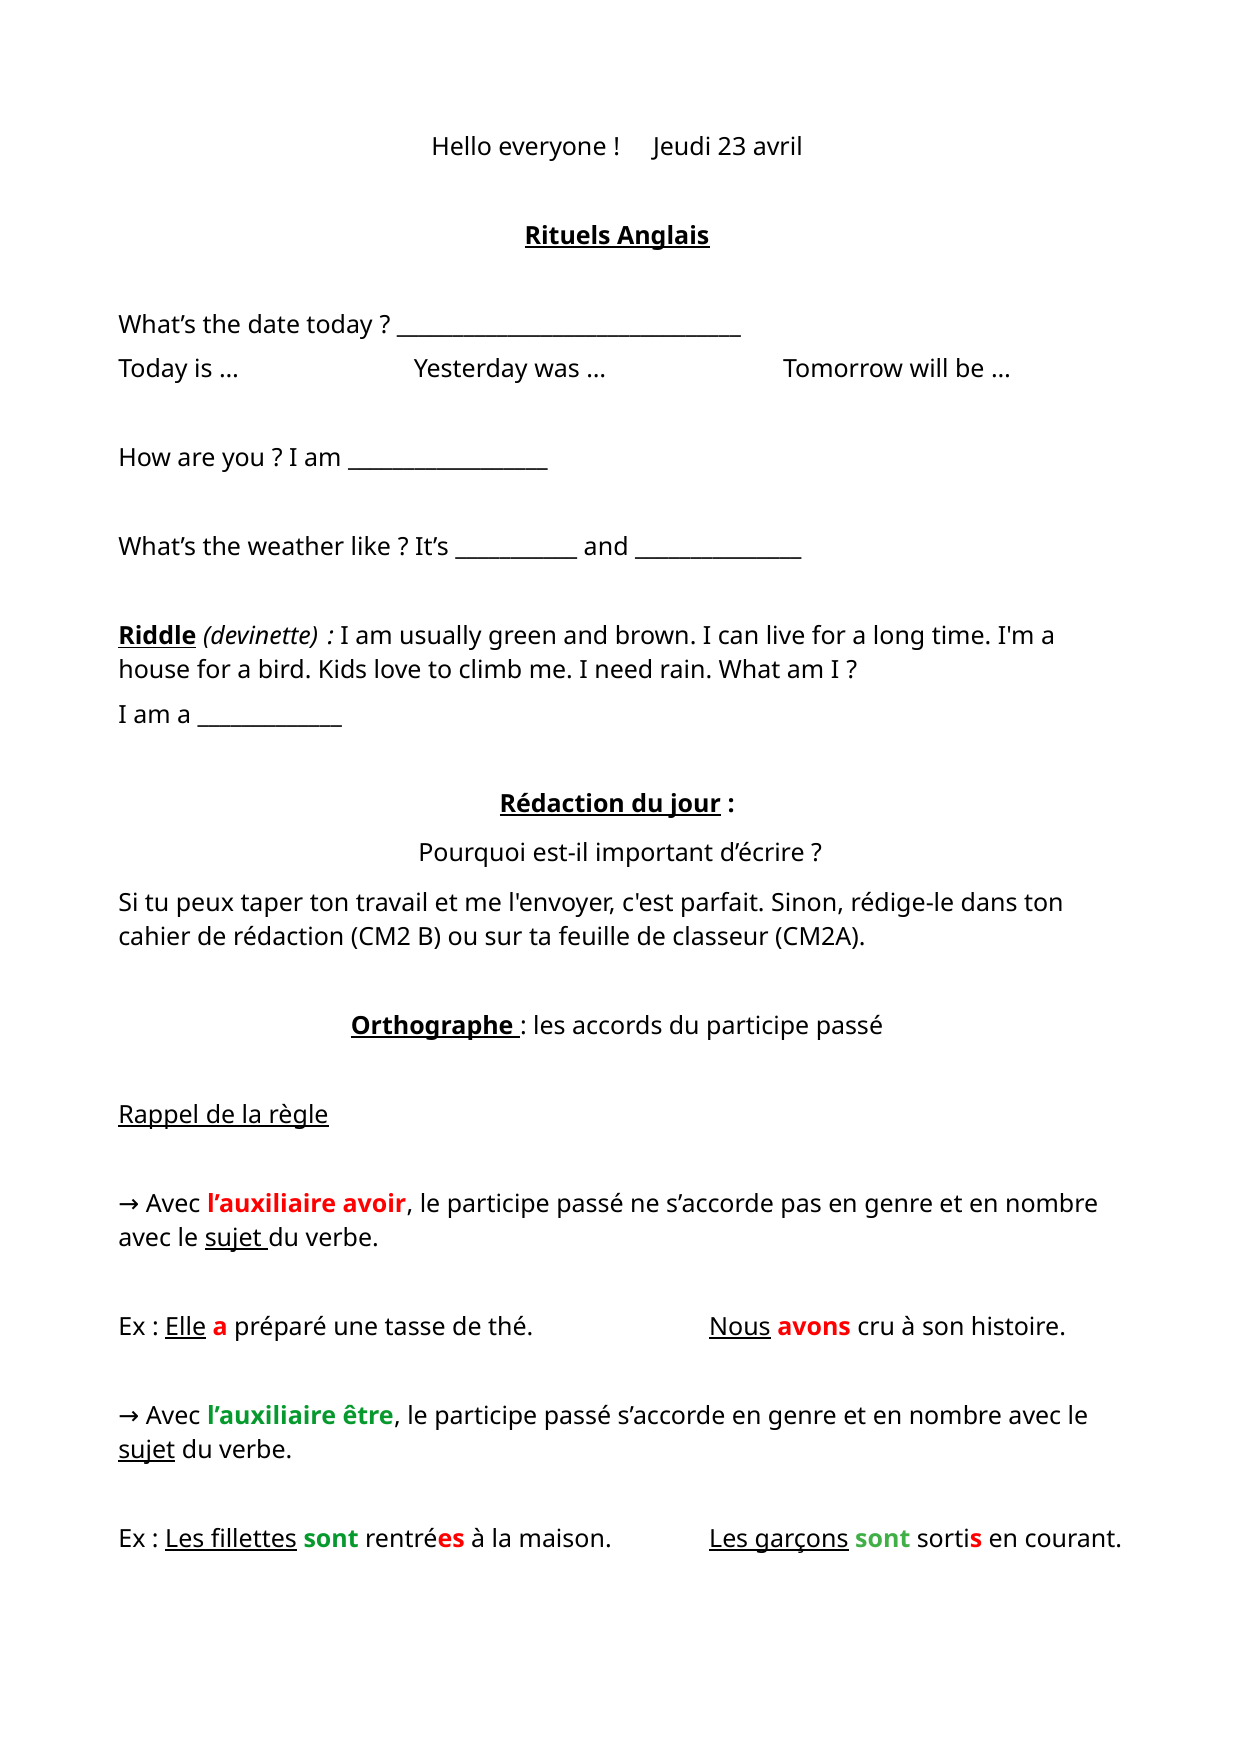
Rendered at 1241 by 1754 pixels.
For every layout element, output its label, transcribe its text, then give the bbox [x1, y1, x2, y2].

text Ex : Les fillettes sont rentrées à la maison. Les garçons sont sortis en courant. [118, 1520, 1122, 1554]
text Today is … Yesterday was … Tomorrow will be … [118, 351, 1122, 385]
text Si tu peux taper ton travail et me l'envoyer, c'est parfait. Sinon, rédige-le dans ton cahier de rédaction (CM2 B) ou sur ta feuille de classeur (CM2A). [118, 884, 1122, 953]
text → Avec l’auxiliaire être, le participe passé s’accorde en genre et en nombre avec le sujet du verbe. [118, 1397, 1122, 1466]
text What’s the weather like ? It’s ___________ and _______________ [118, 529, 1122, 563]
text Pourquoi est-il important d’écrire ? [118, 835, 1122, 869]
text Ex : Elle a préparé une tasse de thé. Nous avons cru à son histoire. [118, 1308, 1122, 1342]
text Hello everyone ! Jeudi 23 avril [118, 128, 1122, 163]
text Riddle (devinette) : I am usually green and brown. I can live for a long time. I'm a house for a bird. Kids love to climb me. I need rain. What am I ? [118, 618, 1122, 686]
text What’s the date today ? _______________________________ [118, 306, 1122, 341]
text Rituels Anglais [118, 217, 1122, 252]
text Rédaction du jour : [118, 785, 1122, 819]
text Rappel de la règle [118, 1096, 1122, 1131]
text → Avec l’auxiliaire avoir, le participe passé ne s’accorde pas en genre et en nombre avec le sujet du verbe. [118, 1185, 1122, 1253]
text Orthographe : les accords du participe passé [118, 1007, 1122, 1042]
text How are you ? I am __________________ [118, 440, 1122, 474]
text I am a _____________ [118, 696, 1122, 730]
